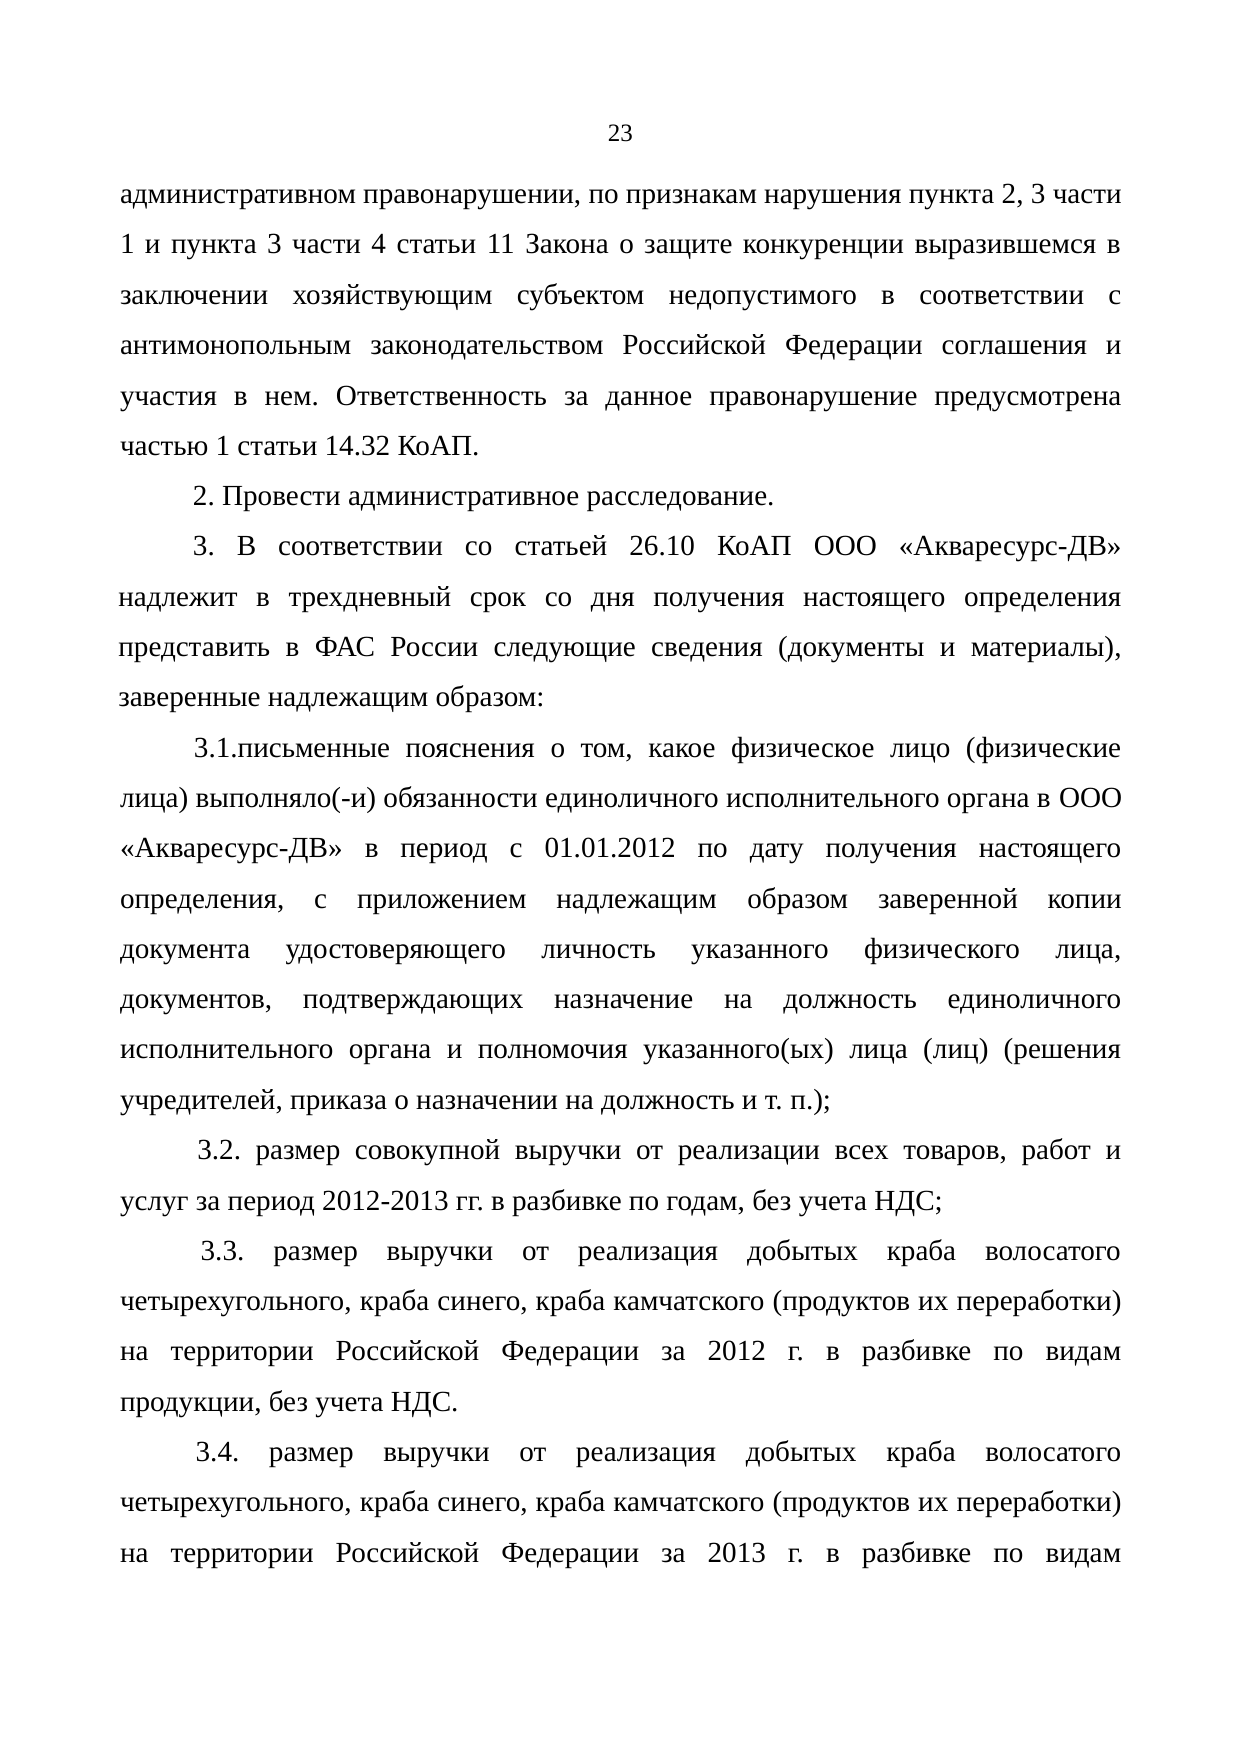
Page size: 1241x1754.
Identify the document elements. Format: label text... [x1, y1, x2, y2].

text 3.2. размер совокупной выручки от реализации всех товаров, работ и услуг за период 2012-2013 гг. в разбивке по годам, без учета НДС; [120, 1132, 1122, 1216]
text 3.3. размер выручки от реализация добытых краба волосатого четырехугольного, краба синего, краба камчатского (продуктов их переработки) на территории Российской Федерации за 2012 г. в разбивке по видам продукции, без учета НДС. [120, 1233, 1122, 1417]
text 3. В соответствии со статьей 26.10 КоАП ООО «Акваресурс-ДВ» надлежит в трехдневный срок со дня получения настоящего определения представить в ФАС России следующие сведения (документы и материалы), заверенные надлежащим образом: [118, 528, 1122, 713]
text 3.1.письменные пояснения о том, какое физическое лицо (физические лица) выполняло(-и) обязанности единоличного исполнительного органа в ООО «Акваресурс-ДВ» в период с 01.01.2012 по дату получения настоящего определения, с приложением надлежащим образом заверенной копии документа удостоверяющего личность указанного физического лица, документов, подтверждающих назначение на должность единоличного исполнительного органа и полномочия указанного(ых) лица (лиц) (решения учредителей, приказа о назначении на должность и т. п.); [120, 730, 1122, 1116]
text 3.4. размер выручки от реализация добытых краба волосатого четырехугольного, краба синего, краба камчатского (продуктов их переработки) на территории Российской Федерации за 2013 г. в разбивке по видам [120, 1434, 1122, 1568]
text 2. Провести административное расследование. [118, 478, 1122, 512]
text административном правонарушении, по признакам нарушения пункта 2, 3 части 1 и пункта 3 части 4 статьи 11 Закона о защите конкуренции выразившемся в заключении хозяйствующим субъектом недопустимого в соответствии с антимонопольным законодательством Российской Федерации соглашения и участия в нем. Ответственность за данное правонарушение предусмотрена частью 1 статьи 14.32 КоАП. [120, 176, 1122, 461]
